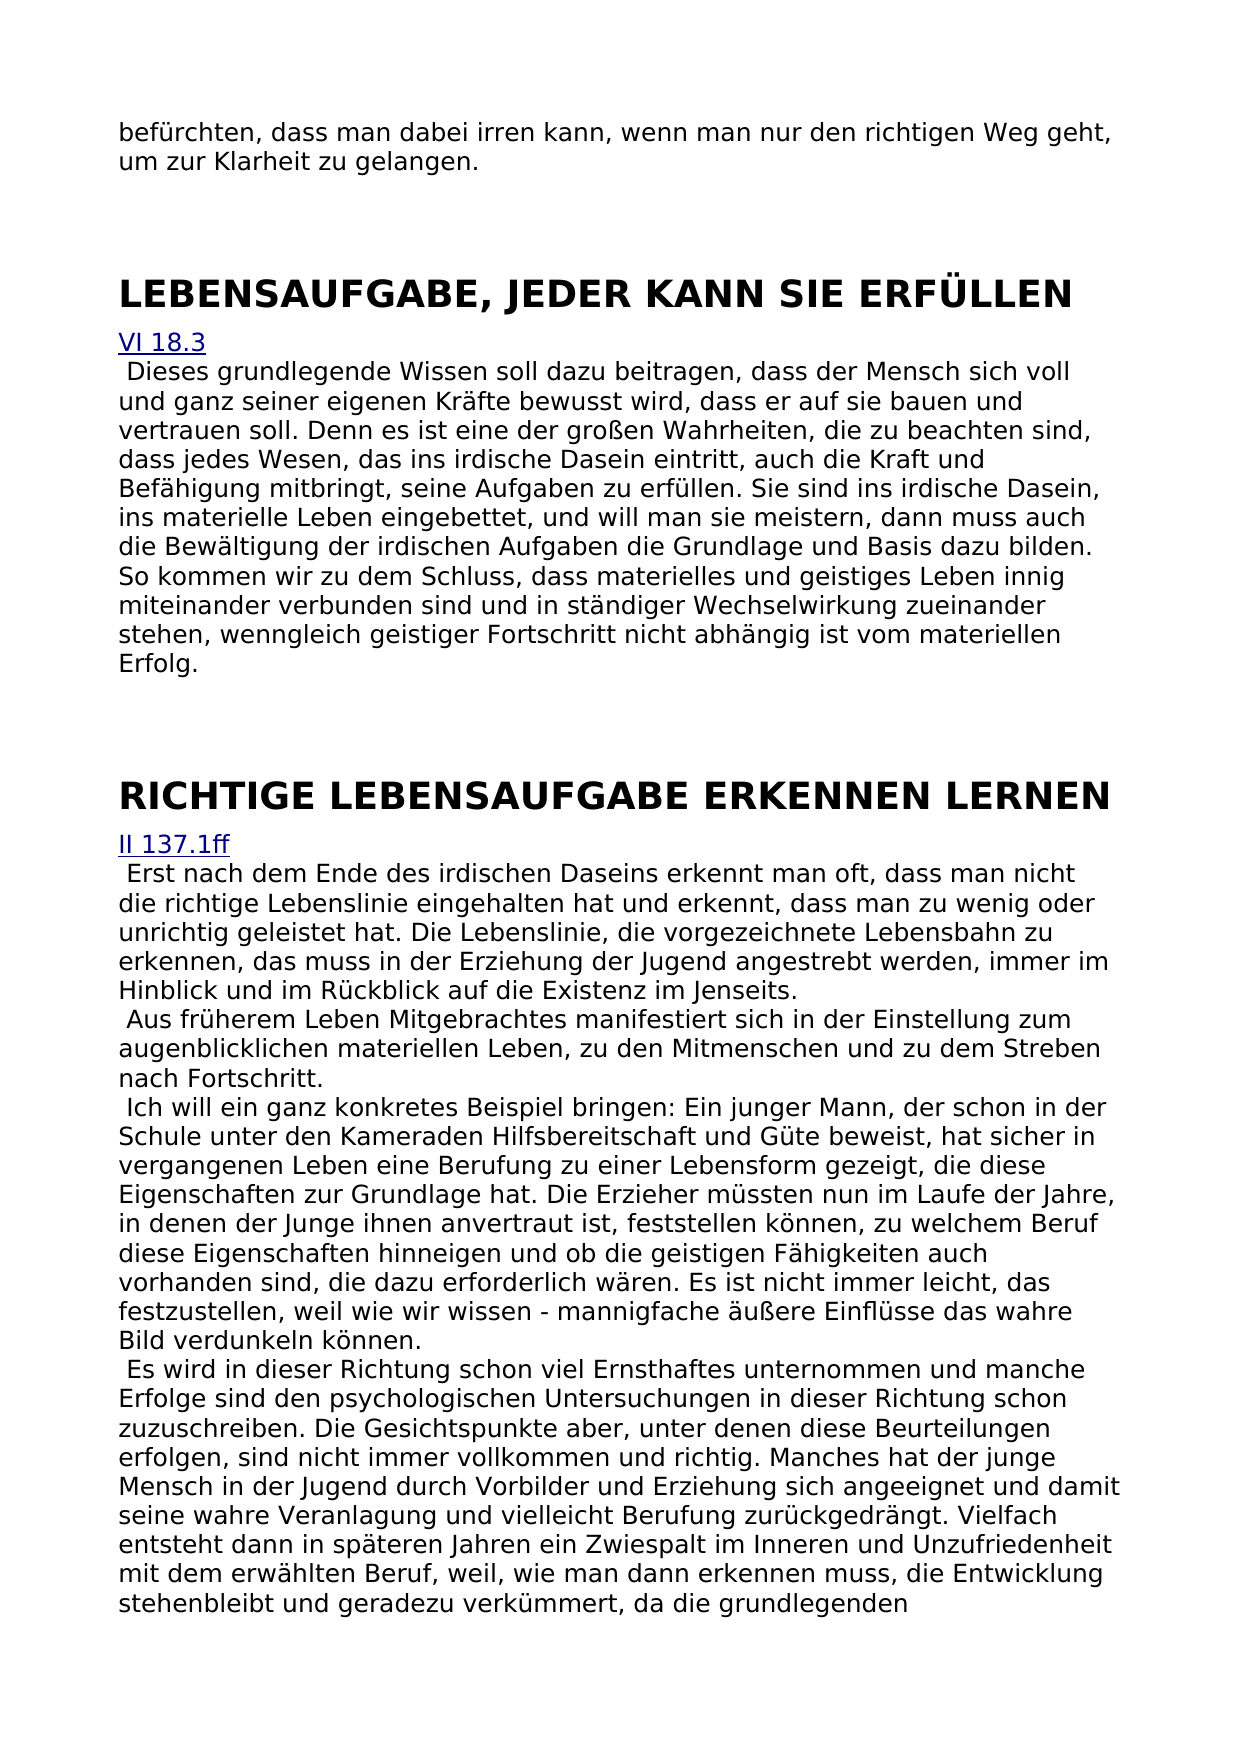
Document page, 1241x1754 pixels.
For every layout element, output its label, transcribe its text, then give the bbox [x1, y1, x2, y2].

text II 137.1ff Erst nach dem Ende des irdischen Daseins erkennt man oft, dass man nicht die richtige Lebenslinie eingehalten hat und erkennt, dass man zu wenig oder unrichtig geleistet hat. Die Lebenslinie, die vorgezeichnete Lebensbahn zu erkennen, das muss in der Erziehung der Jugend angestrebt werden, immer im Hinblick und im Rückblick auf die Existenz im Jenseits. Aus früherem Leben Mitgebrachtes manifestiert sich in der Einstellung zum augenblicklichen materiellen Leben, zu den Mitmenschen und zu dem Streben nach Fortschritt. Ich will ein ganz konkretes Beispiel bringen: Ein junger Mann, der schon in der Schule unter den Kameraden Hilfsbereitschaft und Güte beweist, hat sicher in vergangenen Leben eine Berufung zu einer Lebensform gezeigt, die diese Eigenschaften zur Grundlage hat. Die Erzieher müssten nun im Laufe der Jahre, in denen der Junge ihnen anvertraut ist, feststellen können, zu welchem Beruf diese Eigenschaften hinneigen und ob die geistigen Fähigkeiten auch vorhanden sind, die dazu erforderlich wären. Es ist nicht immer leicht, das festzustellen, weil wie wir wissen - mannigfache äußere Einflüsse das wahre Bild verdunkeln können. Es wird in dieser Richtung schon viel Ernsthaftes unternommen und manche Erfolge sind den psychologischen Untersuchungen in dieser Richtung schon zuzuschreiben. Die Gesichtspunkte aber, unter denen diese Beurteilungen erfolgen, sind nicht immer vollkommen und richtig. Manches hat der junge Mensch in der Jugend durch Vorbilder und Erziehung sich angeeignet und damit seine wahre Veranlagung und vielleicht Berufung zurückgedrängt. Vielfach entsteht dann in späteren Jahren ein Zwiespalt im Inneren und Unzufriedenheit mit dem erwählten Beruf, weil, wie man dann erkennen muss, die Entwicklung stehenbleibt und geradezu verkümmert, da die grundlegenden [118, 830, 1122, 1618]
subtitle RICHTIGE LEBENSAUFGABE ERKENNEN LERNEN [118, 774, 1122, 818]
text VI 18.3 Dieses grundlegende Wissen soll dazu beitragen, dass der Mensch sich voll und ganz seiner eigenen Kräfte bewusst wird, dass er auf sie bauen und vertrauen soll. Denn es ist eine der großen Wahrheiten, die zu beachten sind, dass jedes Wesen, das ins irdische Dasein eintritt, auch die Kraft und Befähigung mitbringt, seine Aufgaben zu erfüllen. Sie sind ins irdische Dasein, ins materielle Leben eingebettet, und will man sie meistern, dann muss auch die Bewältigung der irdischen Aufgaben die Grundlage und Basis dazu bilden. So kommen wir zu dem Schluss, dass materielles und geistiges Leben innig miteinander verbunden sind und in ständiger Wechselwirkung zueinander stehen, wenngleich geistiger Fortschritt nicht abhängig ist vom materiellen Erfolg. [118, 328, 1122, 737]
text befürchten, dass man dabei irren kann, wenn man nur den richtigen Weg geht, um zur Klarheit zu gelangen. [118, 118, 1122, 235]
subtitle LEBENSAUFGABE, JEDER KANN SIE ERFÜLLEN [118, 272, 1122, 316]
